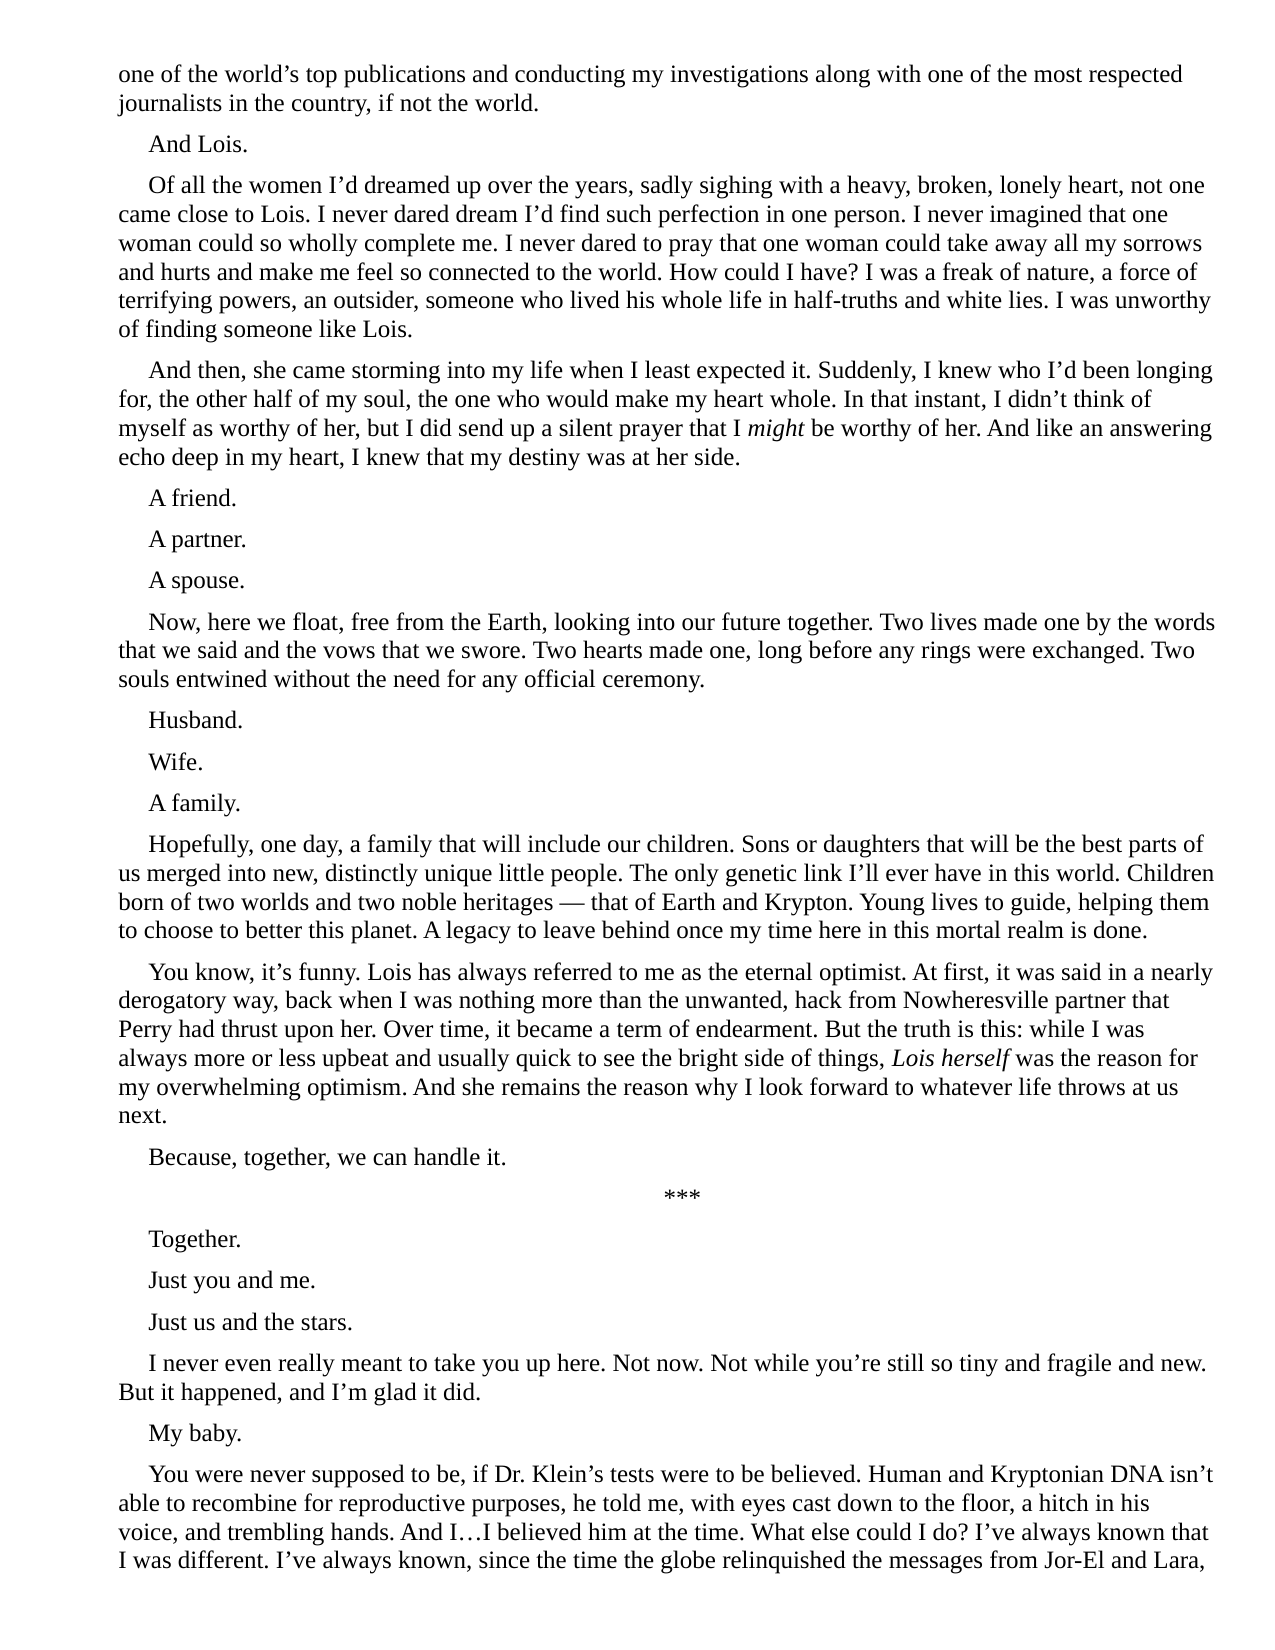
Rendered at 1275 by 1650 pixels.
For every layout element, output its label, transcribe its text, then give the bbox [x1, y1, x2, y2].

text A family. [118, 788, 1216, 817]
text one of the world’s top publications and conducting my investigations along with one of the most respected journalists in the country, if not the world. [118, 59, 1216, 117]
text Now, here we float, free from the Earth, looking into our future together. Two lives made one by the words that we said and the vows that we swore. Two hearts made one, long before any rings were exchanged. Two souls entwined without the need for any official ceremony. [118, 607, 1216, 693]
text A partner. [118, 524, 1216, 553]
text A spouse. [118, 565, 1216, 594]
text A friend. [118, 483, 1216, 512]
text You know, it’s funny. Lois has always referred to me as the eternal optimist. At first, it was said in a nearly derogatory way, back when I was nothing more than the unwanted, hack from Nowheresville partner that Perry had thrust upon her. Over time, it became a term of endearment. But the truth is this: while I was always more or less upbeat and usually quick to see the bright side of things, Lois herself was the reason for my overwhelming optimism. And she remains the reason why I look forward to whatever life throws at us next. [118, 957, 1216, 1129]
text Of all the women I’d dreamed up over the years, sadly sighing with a heavy, broken, lonely heart, not one came close to Lois. I never dared dream I’d find such perfection in one person. I never imagined that one woman could so wholly complete me. I never dared to pray that one woman could take away all my sorrows and hurts and make me feel so connected to the world. How could I have? I was a freak of nature, a force of terrifying powers, an outsider, someone who lived his whole life in half-truths and white lies. I was unworthy of finding someone like Lois. [118, 170, 1216, 343]
text I never even really meant to take you up here. Not now. Not while you’re still so tiny and fragile and new. But it happened, and I’m glad it did. [118, 1348, 1216, 1405]
text Hopefully, one day, a family that will include our children. Sons or daughters that will be the best parts of us merged into new, distinctly unique little people. The only genetic link I’ll ever have in this world. Children born of two worlds and two noble heritages — that of Earth and Krypton. Young lives to guide, helping them to choose to better this planet. A legacy to leave behind once my time here in this mortal realm is done. [118, 829, 1216, 944]
text Wife. [118, 747, 1216, 775]
text And Lois. [118, 129, 1216, 158]
text *** [118, 1183, 1216, 1212]
text And then, she came storming into my life when I least expected it. Suddenly, I knew who I’d been longing for, the other half of my soul, the one who would make my heart whole. In that instant, I didn’t think of myself as worthy of her, but I did send up a silent prayer that I might be worthy of her. And like an answering echo deep in my heart, I knew that my destiny was at her side. [118, 355, 1216, 470]
text You were never supposed to be, if Dr. Klein’s tests were to be believed. Human and Kryptonian DNA isn’t able to recombine for reproductive purposes, he told me, with eyes cast down to the floor, a hitch in his voice, and trembling hands. And I…I believed him at the time. What else could I do? I’ve always known that I was different. I’ve always known, since the time the globe relinquished the messages from Jor-El and Lara, [118, 1459, 1216, 1574]
text Just you and me. [118, 1265, 1216, 1294]
text My baby. [118, 1418, 1216, 1447]
text Husband. [118, 705, 1216, 734]
text Because, together, we can handle it. [118, 1142, 1216, 1170]
text Just us and the stars. [118, 1307, 1216, 1335]
text Together. [118, 1224, 1216, 1253]
